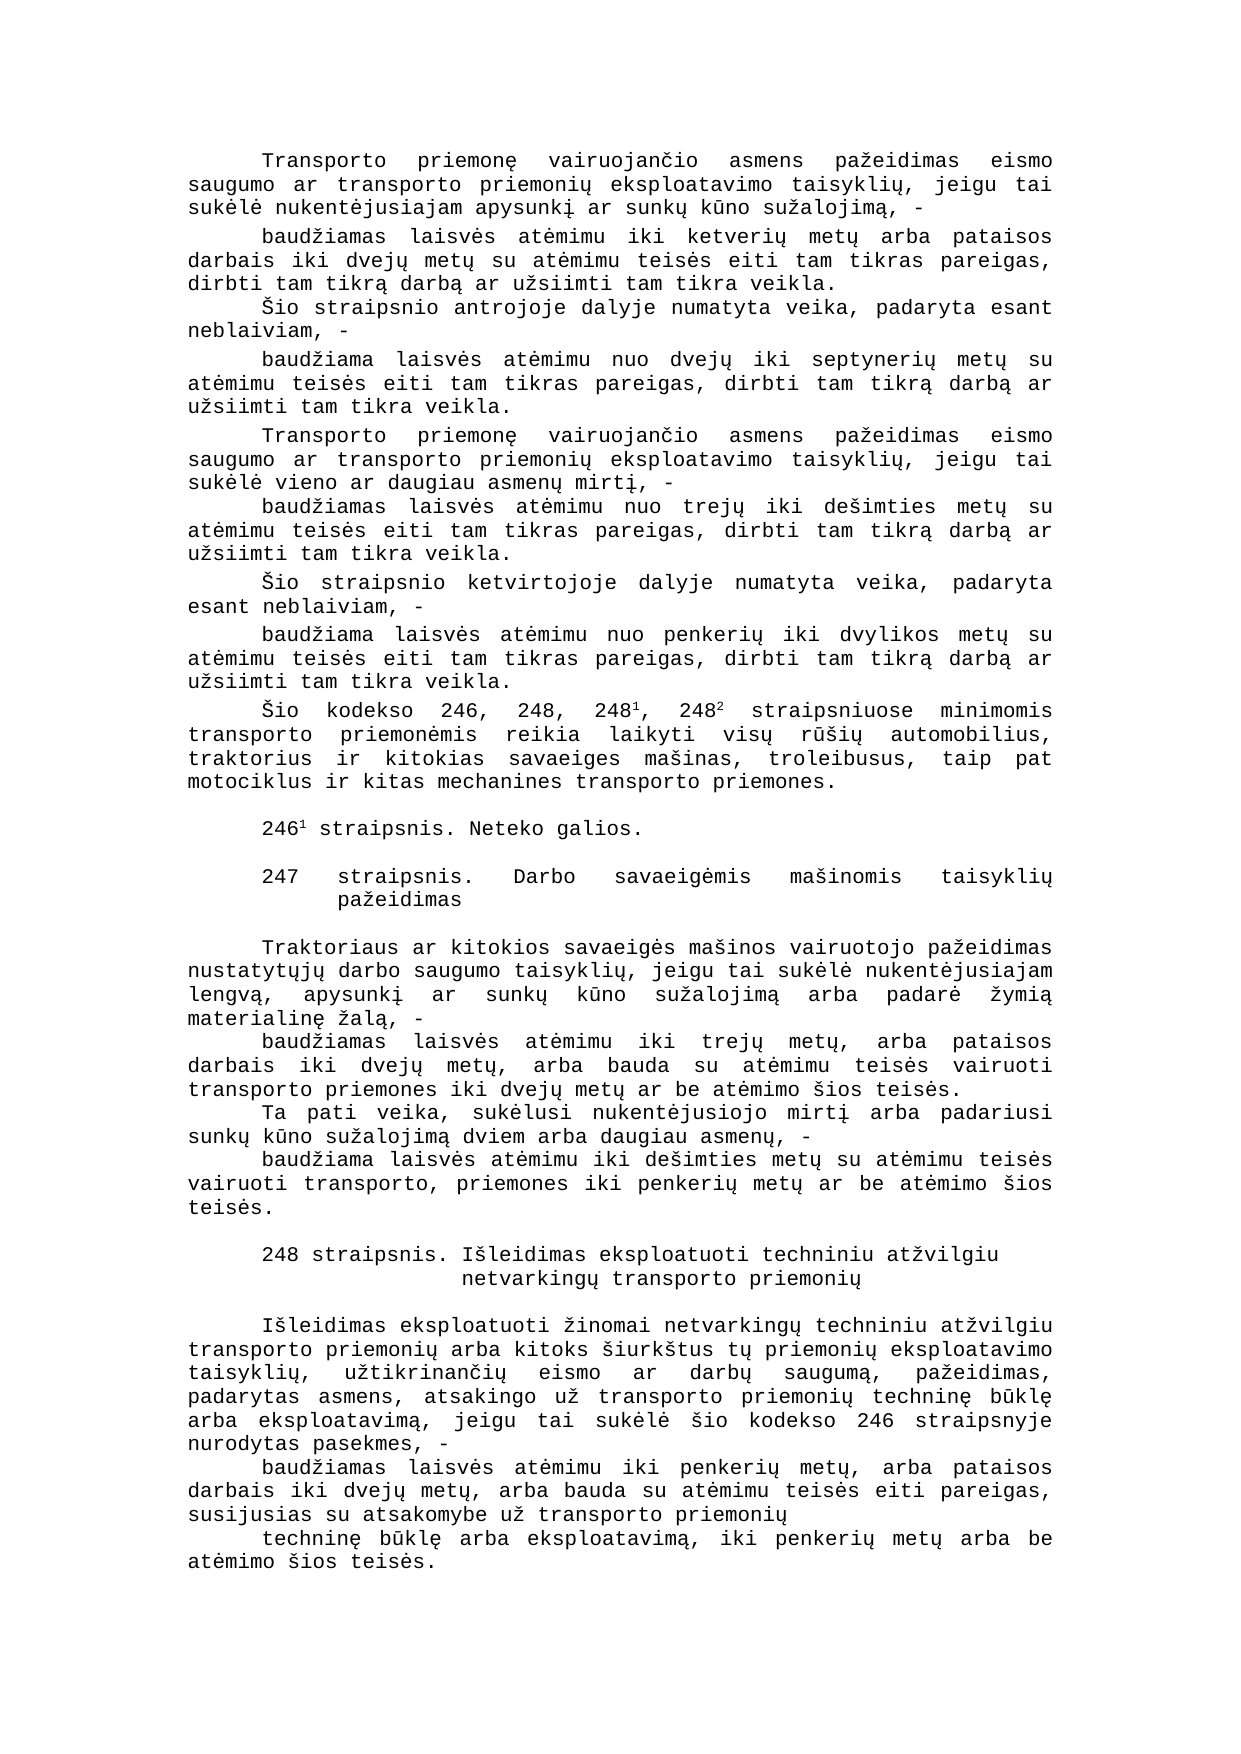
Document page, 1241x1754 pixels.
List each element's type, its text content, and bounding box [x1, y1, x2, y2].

text baudžiamas laisvės atėmimu iki trejų metų, arba pataisos darbais iki dvejų metų, arba bauda su atėmimu teisės vairuoti transporto priemones iki dvejų metų ar be atėmimo šios teisės. [187, 1031, 1053, 1102]
text Šio kodekso 246, 248, 2481, 2482 straipsniuose minimomis transporto priemonėmis reikia laikyti visų rūšių automobilius, traktorius ir kitokias savaeiges mašinas, troleibusus, taip pat motociklus ir kitas mechanines transporto priemones. [187, 700, 1053, 795]
text Transporto priemonę vairuojančio asmens pažeidimas eismo saugumo ar transporto priemonių eksploatavimo taisyklių, jeigu tai sukėlė nukentėjusiajam apysunkį ar sunkų kūno sužalojimą, - [187, 150, 1053, 221]
text Šio straipsnio ketvirtojoje dalyje numatyta veika, padaryta esant neblaiviam, - [187, 572, 1053, 619]
text baudžiama laisvės atėmimu nuo penkerių iki dvylikos metų su atėmimu teisės eiti tam tikras pareigas, dirbti tam tikrą darbą ar užsiimti tam tikra veikla. [187, 624, 1053, 695]
text 2461 straipsnis. Neteko galios. [187, 818, 1053, 842]
text baudžiamas laisvės atėmimu nuo trejų iki dešimties metų su atėmimu teisės eiti tam tikras pareigas, dirbti tam tikrą darbą ar užsiimti tam tikra veikla. [187, 496, 1053, 567]
text baudžiama laisvės atėmimu iki dešimties metų su atėmimu teisės vairuoti transporto, priemones iki penkerių metų ar be atėmimo šios teisės. [187, 1149, 1053, 1220]
text Išleidimas eksploatuoti žinomai netvarkingų techniniu atžvilgiu transporto priemonių arba kitoks šiurkštus tų priemonių eksploatavimo taisyklių, užtikrinančių eismo ar darbų saugumą, pažeidimas, padarytas asmens, atsakingo už transporto priemonių techninę būklę arba eksploatavimą, jeigu tai sukėlė šio kodekso 246 straipsnyje nurodytas pasekmes, - [187, 1315, 1053, 1457]
text Šio straipsnio antrojoje dalyje numatyta veika, padaryta esant neblaiviam, - [187, 297, 1053, 344]
text baudžiamas laisvės atėmimu iki penkerių metų, arba pataisos darbais iki dvejų metų, arba bauda su atėmimu teisės eiti pareigas, susijusias su atsakomybe už transporto priemonių [187, 1457, 1053, 1528]
text techninę būklę arba eksploatavimą, iki penkerių metų arba be atėmimo šios teisės. [187, 1528, 1053, 1575]
text 247 straipsnis. Darbo savaeigėmis mašinomis taisyklių pažeidimas [261, 866, 1053, 913]
text baudžiama laisvės atėmimu nuo dvejų iki septynerių metų su atėmimu teisės eiti tam tikras pareigas, dirbti tam tikrą darbą ar užsiimti tam tikra veikla. [187, 349, 1053, 420]
text Ta pati veika, sukėlusi nukentėjusiojo mirtį arba padariusi sunkų kūno sužalojimą dviem arba daugiau asmenų, - [187, 1102, 1053, 1149]
text baudžiamas laisvės atėmimu iki ketverių metų arba pataisos darbais iki dvejų metų su atėmimu teisės eiti tam tikras pareigas, dirbti tam tikrą darbą ar užsiimti tam tikra veikla. [187, 226, 1053, 297]
text 248 straipsnis. Išleidimas eksploatuoti techniniu atžvilgiu [261, 1244, 1053, 1268]
text Traktoriaus ar kitokios savaeigės mašinos vairuotojo pažeidimas nustatytųjų darbo saugumo taisyklių, jeigu tai sukėlė nukentėjusiajam lengvą, apysunkį ar sunkų kūno sužalojimą arba padarė žymią materialinę žalą, - [187, 937, 1053, 1031]
text netvarkingų transporto priemonių [261, 1268, 1053, 1291]
text Transporto priemonę vairuojančio asmens pažeidimas eismo saugumo ar transporto priemonių eksploatavimo taisyklių, jeigu tai sukėlė vieno ar daugiau asmenų mirtį, - [187, 425, 1053, 496]
